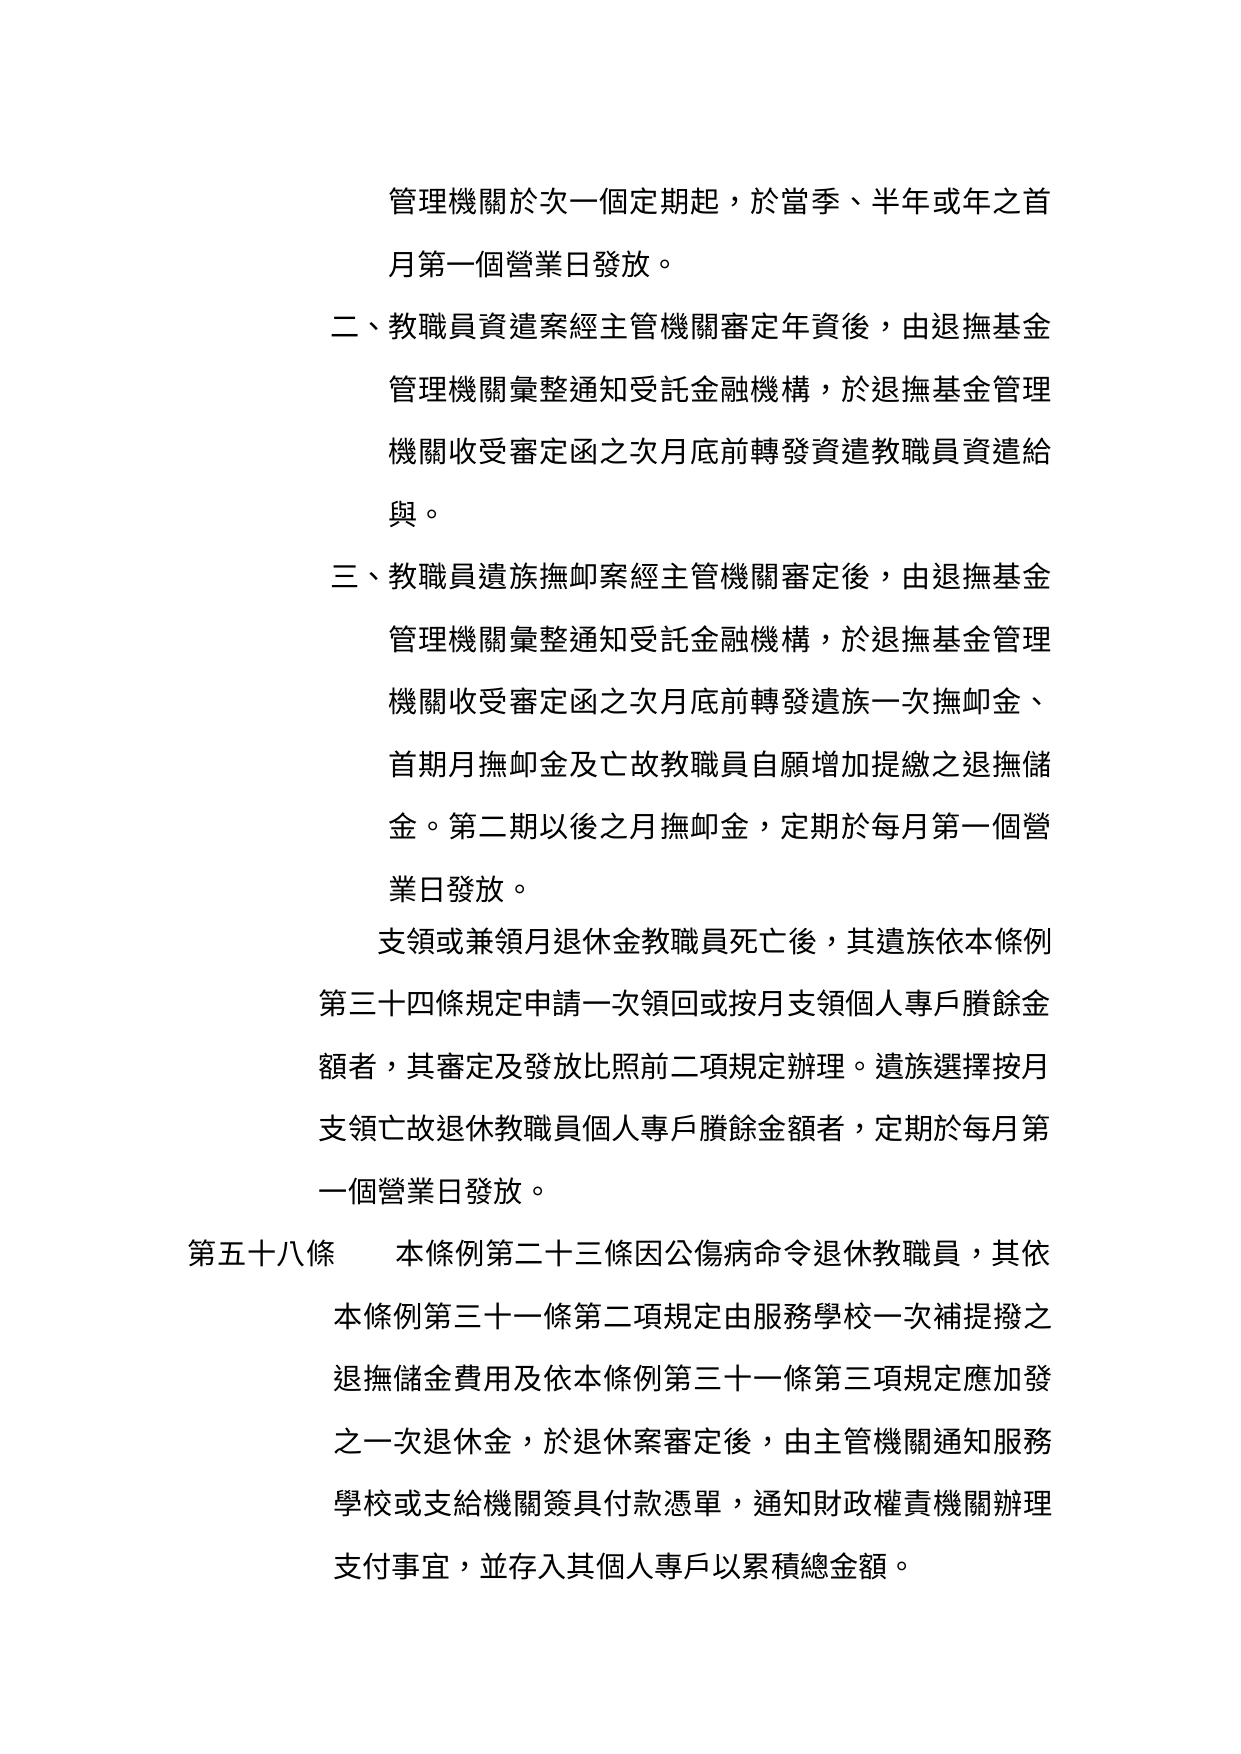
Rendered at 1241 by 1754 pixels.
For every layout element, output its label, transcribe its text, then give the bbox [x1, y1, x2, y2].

text 支領或兼領月退休金教職員死亡後，其遺族依本條例第三十四條規定申請一次領回或按月支領個人專戶賸餘金額者，其審定及發放比照前二項規定辦理。遺族選擇按月支領亡故退休教職員個人專戶賸餘金額者，定期於每月第一個營業日發放。 [319, 908, 1053, 1221]
list 管理機關於次一個定期起，於當季、半年或年之首月第一個營業日發放。 [330, 158, 1053, 283]
text 第五十八條 本條例第二十三條因公傷病命令退休教職員，其依本條例第三十一條第二項規定由服務學校一次補提撥之退撫儲金費用及依本條例第三十一條第三項規定應加發之一次退休金，於退休案審定後，由主管機關通知服務學校或支給機關簽具付款憑單，通知財政權責機關辦理支付事宜，並存入其個人專戶以累積總金額。 [187, 1221, 1053, 1596]
list 教職員資遣案經主管機關審定年資後，由退撫基金管理機關彙整通知受託金融機構，於退撫基金管理機關收受審定函之次月底前轉發資遣教職員資遣給與。 [330, 283, 1053, 533]
list 教職員遺族撫卹案經主管機關審定後，由退撫基金管理機關彙整通知受託金融機構，於退撫基金管理機關收受審定函之次月底前轉發遺族一次撫卹金、首期月撫卹金及亡故教職員自願增加提繳之退撫儲金。第二期以後之月撫卹金，定期於每月第一個營業日發放。 [330, 533, 1053, 908]
